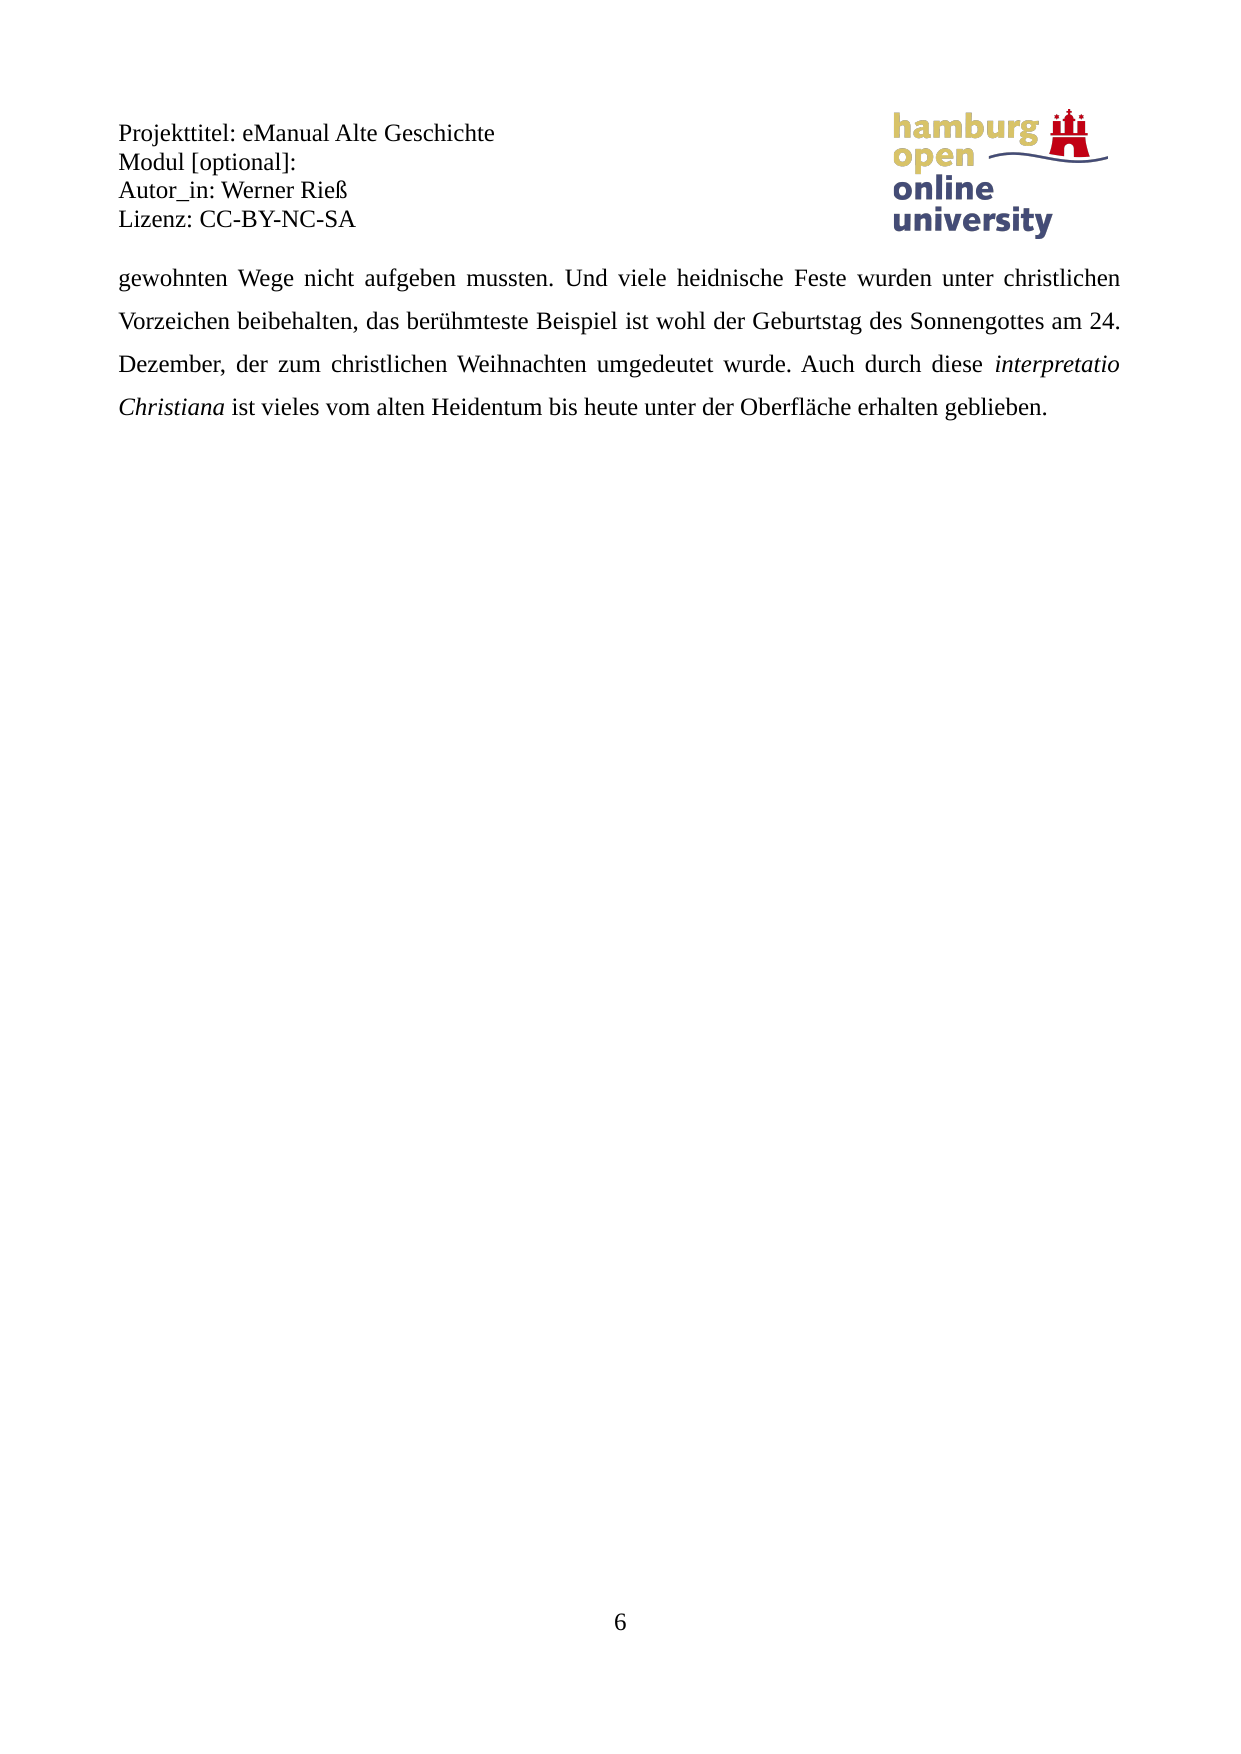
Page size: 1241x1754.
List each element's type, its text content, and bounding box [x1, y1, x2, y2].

picture [893, 109, 1108, 239]
text gewohnten Wege nicht aufgeben mussten. Und viele heidnische Feste wurden unter christlichen Vorzeichen beibehalten, das berühmteste Beispiel ist wohl der Geburtstag des Sonnengottes am 24. Dezember, der zum christlichen Weihnachten umgedeutet wurde. Auch durch diese interpretatio Christiana ist vieles vom alten Heidentum bis heute unter der Oberfläche erhalten geblieben. [118, 263, 1122, 421]
